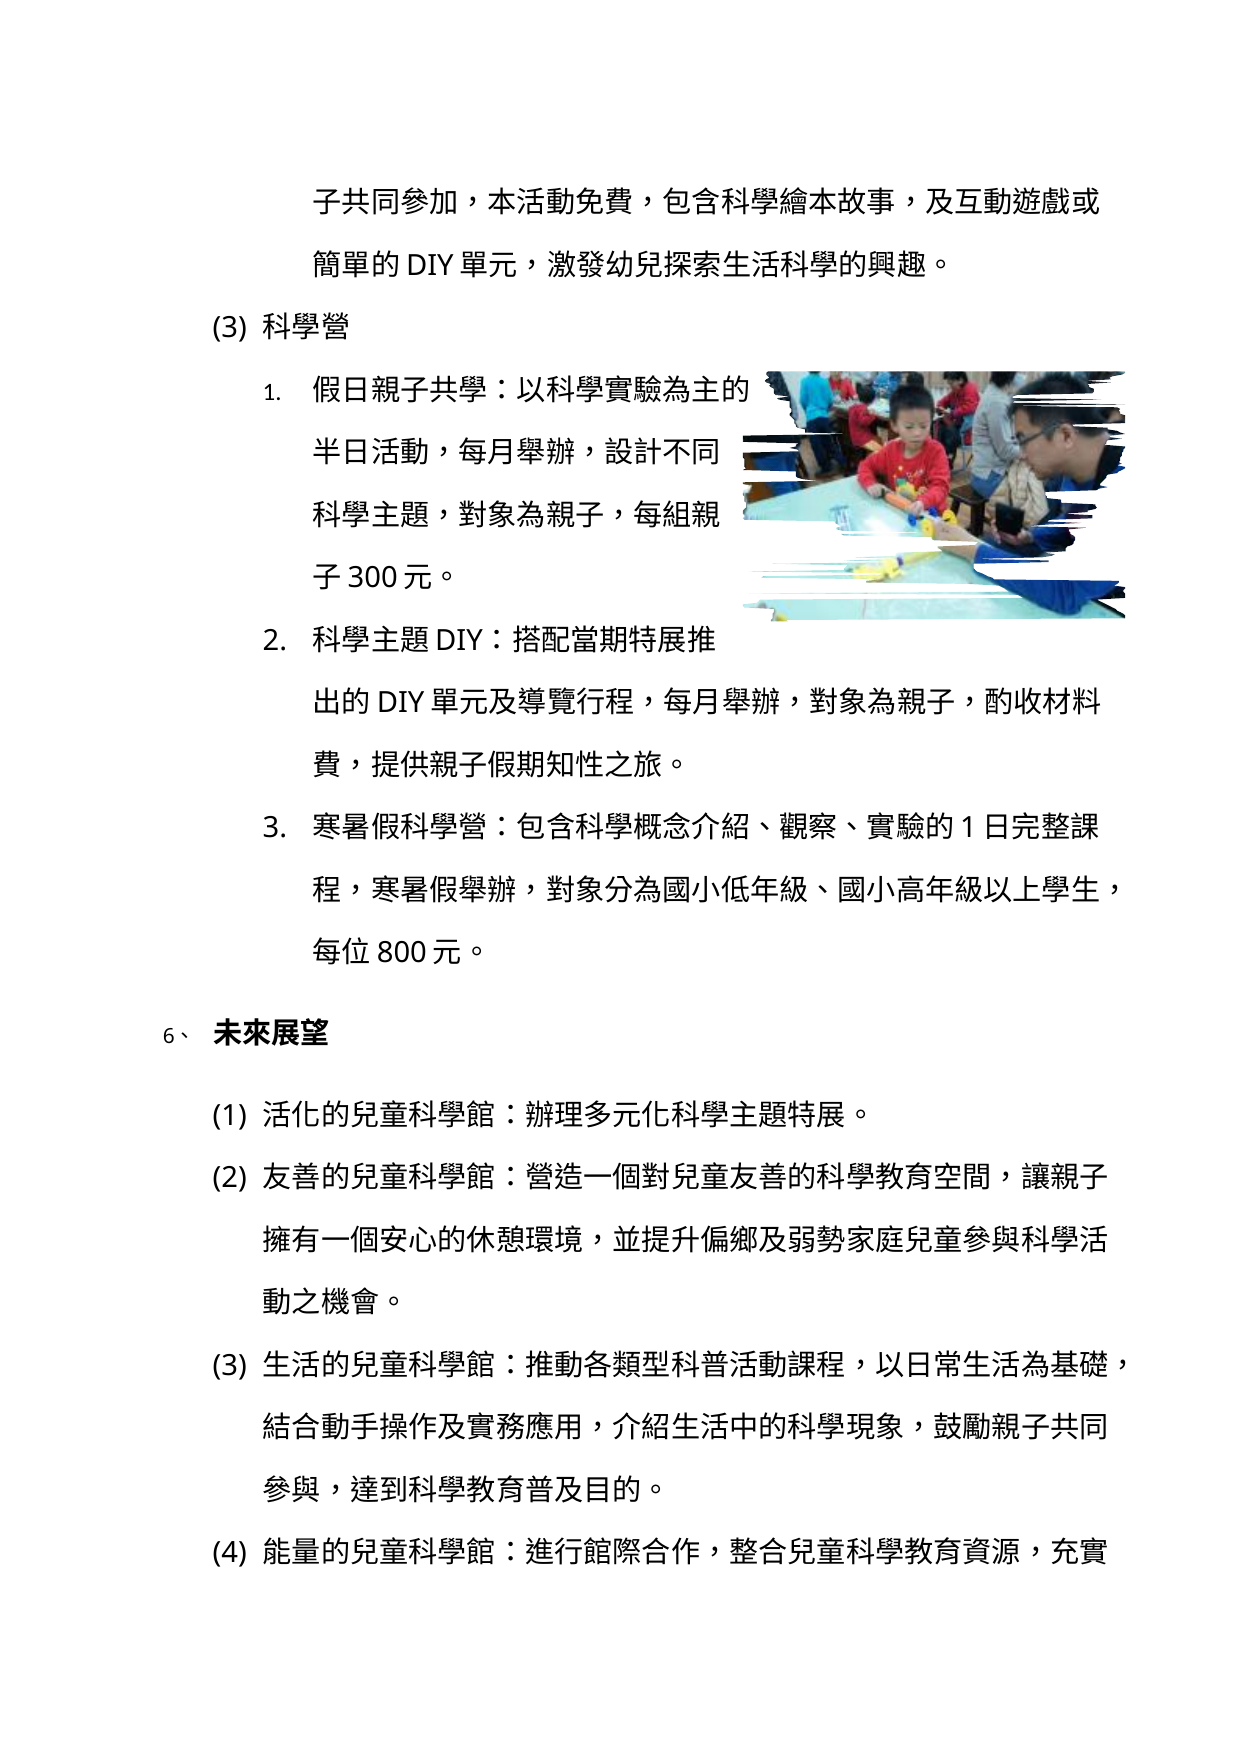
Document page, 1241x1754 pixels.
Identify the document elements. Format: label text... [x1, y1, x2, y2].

list 子共同參加，本活動免費，包含科學繪本故事，及互動遊戲或簡單的DIY單元，激發幼兒探索生活科學的興趣。 [262, 158, 1128, 283]
list 活化的兒童科學館：辦理多元化科學主題特展。 [212, 1071, 1128, 1133]
list 能量的兒童科學館：進行館際合作，整合兒童科學教育資源，充實 [212, 1508, 1128, 1571]
list 科學主題DIY：搭配當期特展推出的DIY單元及導覽行程，每月舉辦，對象為親子，酌收材料費，提供親子假期知性之旅。 [262, 596, 1128, 783]
list 假日親子共學：以科學實驗為主的半日活動，每月舉辦，設計不同科學主題，對象為親子，每組親子300元。 [262, 346, 1128, 596]
list 生活的兒童科學館：推動各類型科普活動課程，以日常生活為基礎，結合動手操作及實務應用，介紹生活中的科學現象，鼓勵親子共同參與，達到科學教育普及目的。 [212, 1321, 1128, 1508]
list 寒暑假科學營：包含科學概念介紹、觀察、實驗的1日完整課程，寒暑假舉辦，對象分為國小低年級、國小高年級以上學生，每位800元。 [262, 783, 1128, 971]
list 科學營 [212, 283, 1128, 346]
list 友善的兒童科學館：營造一個對兒童友善的科學教育空間，讓親子擁有一個安心的休憩環境，並提升偏鄉及弱勢家庭兒童參與科學活動之機會。 [212, 1133, 1128, 1321]
list 未來展望 [163, 989, 1128, 1052]
